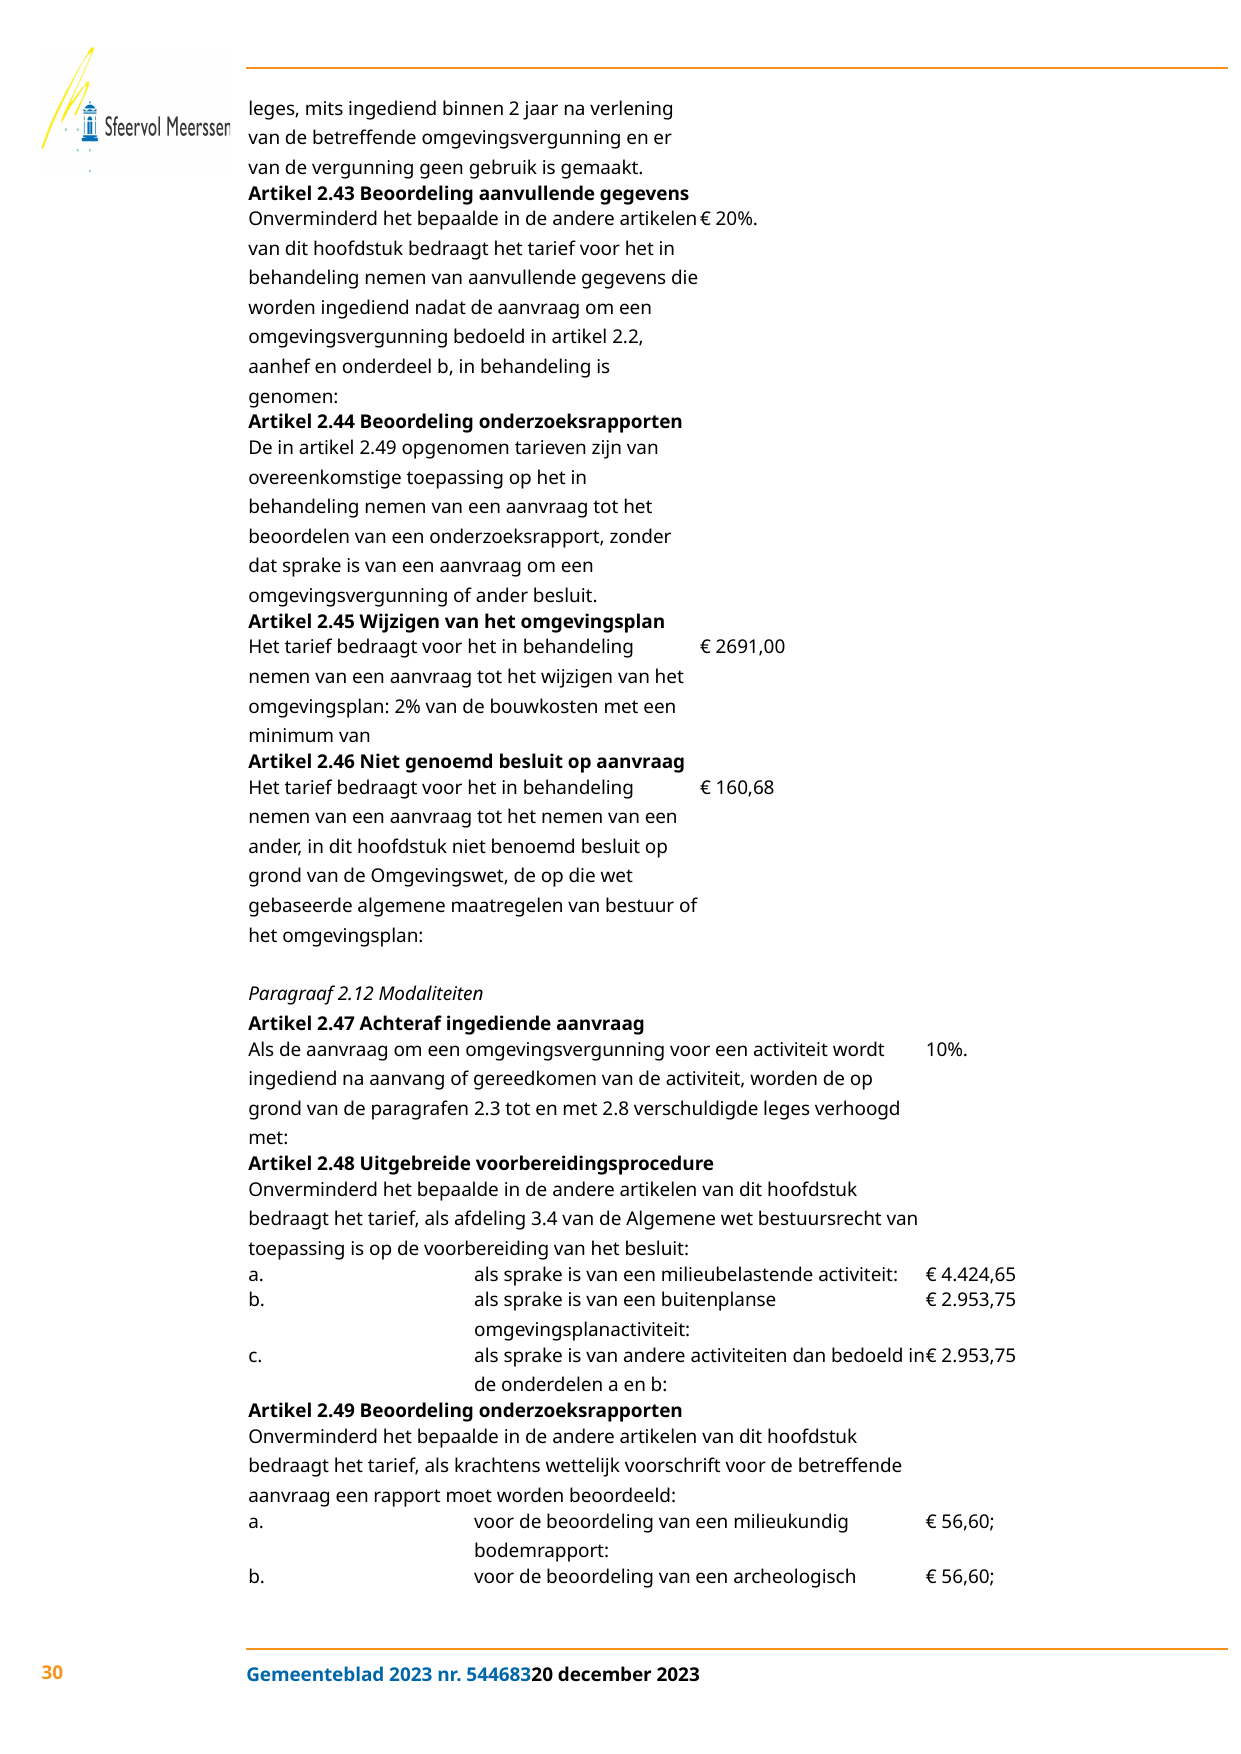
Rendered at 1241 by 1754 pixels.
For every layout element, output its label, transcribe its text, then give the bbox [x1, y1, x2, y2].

picture [41, 47, 231, 172]
table_cell [926, 1397, 1152, 1423]
table_cell c. [248, 1342, 474, 1397]
table_cell 10%. [926, 1036, 1152, 1150]
table_cell € 20%. [700, 205, 1152, 409]
table_cell Artikel 2.45 Wijzigen van het omgevingsplan [248, 608, 700, 634]
table_cell Als de aanvraag om een omgevingsvergunning voor een activiteit wordt ingediend na aanvang of gereedkomen van de activiteit, worden de op grond van de paragrafen 2.3 tot en met 2.8 verschuldigde leges verhoogd met: [248, 1036, 926, 1150]
table_cell a. [248, 1261, 474, 1287]
table_cell voor de beoordeling van een milieukundig bodemrapport: [474, 1508, 926, 1563]
table_cell [700, 608, 1152, 634]
table_cell leges, mits ingediend binnen 2 jaar na verlening van de betreffende omgevingsvergunning en er van de vergunning geen gebruik is gemaakt. [248, 95, 700, 180]
table_header Artikel 2.47 Achteraf ingediende aanvraag [248, 1010, 926, 1036]
table_cell Het tarief bedraagt voor het in behandeling nemen van een aanvraag tot het nemen van een ander, in dit hoofdstuk niet benoemd besluit op grond van de Omgevingswet, de op die wet gebaseerde algemene maatregelen van bestuur of het omgevingsplan: [248, 774, 700, 948]
table_cell b. [248, 1563, 474, 1589]
table_cell Artikel 2.44 Beoordeling onderzoeksrapporten [248, 409, 700, 434]
table_cell [700, 409, 1152, 434]
table_cell € 160,68 [700, 774, 1152, 948]
table_cell [700, 180, 1152, 205]
table_cell Het tarief bedraagt voor het in behandeling nemen van een aanvraag tot het wijzigen van het omgevingsplan: 2% van de bouwkosten met een minimum van [248, 634, 700, 748]
table_cell Onverminderd het bepaalde in de andere artikelen van dit hoofdstuk bedraagt het tarief, als afdeling 3.4 van de Algemene wet bestuursrecht van toepassing is op de voorbereiding van het besluit: [248, 1176, 926, 1261]
table_cell voor de beoordeling van een archeologisch [474, 1563, 926, 1589]
table_cell [700, 434, 1152, 608]
table_cell als sprake is van een milieubelastende activiteit: [474, 1261, 926, 1287]
table_cell [926, 1176, 1152, 1261]
table_cell Artikel 2.49 Beoordeling onderzoeksrapporten [248, 1397, 926, 1423]
table_cell Onverminderd het bepaalde in de andere artikelen van dit hoofdstuk bedraagt het tarief, als krachtens wettelijk voorschrift voor de betreffende aanvraag een rapport moet worden beoordeeld: [248, 1423, 926, 1508]
table_cell Artikel 2.43 Beoordeling aanvullende gegevens [248, 180, 700, 205]
table_cell € 56,60; [926, 1508, 1152, 1563]
table_cell € 56,60; [926, 1563, 1152, 1589]
table_cell b. [248, 1287, 474, 1342]
table_cell De in artikel 2.49 opgenomen tarieven zijn van overeenkomstige toepassing op het in behandeling nemen van een aanvraag tot het beoordelen van een onderzoeksrapport, zonder dat sprake is van een aanvraag om een omgevingsvergunning of ander besluit. [248, 434, 700, 608]
table_cell als sprake is van een buitenplanse omgevingsplanactiviteit: [474, 1287, 926, 1342]
table_cell Artikel 2.48 Uitgebreide voorbereidingsprocedure [248, 1150, 926, 1176]
table_header [926, 1010, 1152, 1036]
text Paragraaf 2.12 Modaliteiten [248, 980, 1152, 1006]
table_cell [926, 1150, 1152, 1176]
table_cell Onverminderd het bepaalde in de andere artikelen van dit hoofdstuk bedraagt het tarief voor het in behandeling nemen van aanvullende gegevens die worden ingediend nadat de aanvraag om een omgevingsvergunning bedoeld in artikel 2.2, aanhef en onderdeel b, in behandeling is genomen: [248, 205, 700, 409]
table_cell € 2691,00 [700, 634, 1152, 748]
table_cell [700, 748, 1152, 774]
table_cell € 2.953,75 [926, 1342, 1152, 1397]
table_cell € 4.424,65 [926, 1261, 1152, 1287]
table_cell a. [248, 1508, 474, 1563]
table_cell [700, 95, 1152, 180]
table_cell € 2.953,75 [926, 1287, 1152, 1342]
table_cell Artikel 2.46 Niet genoemd besluit op aanvraag [248, 748, 700, 774]
table_cell als sprake is van andere activiteiten dan bedoeld in de onderdelen a en b: [474, 1342, 926, 1397]
table_cell [926, 1423, 1152, 1508]
